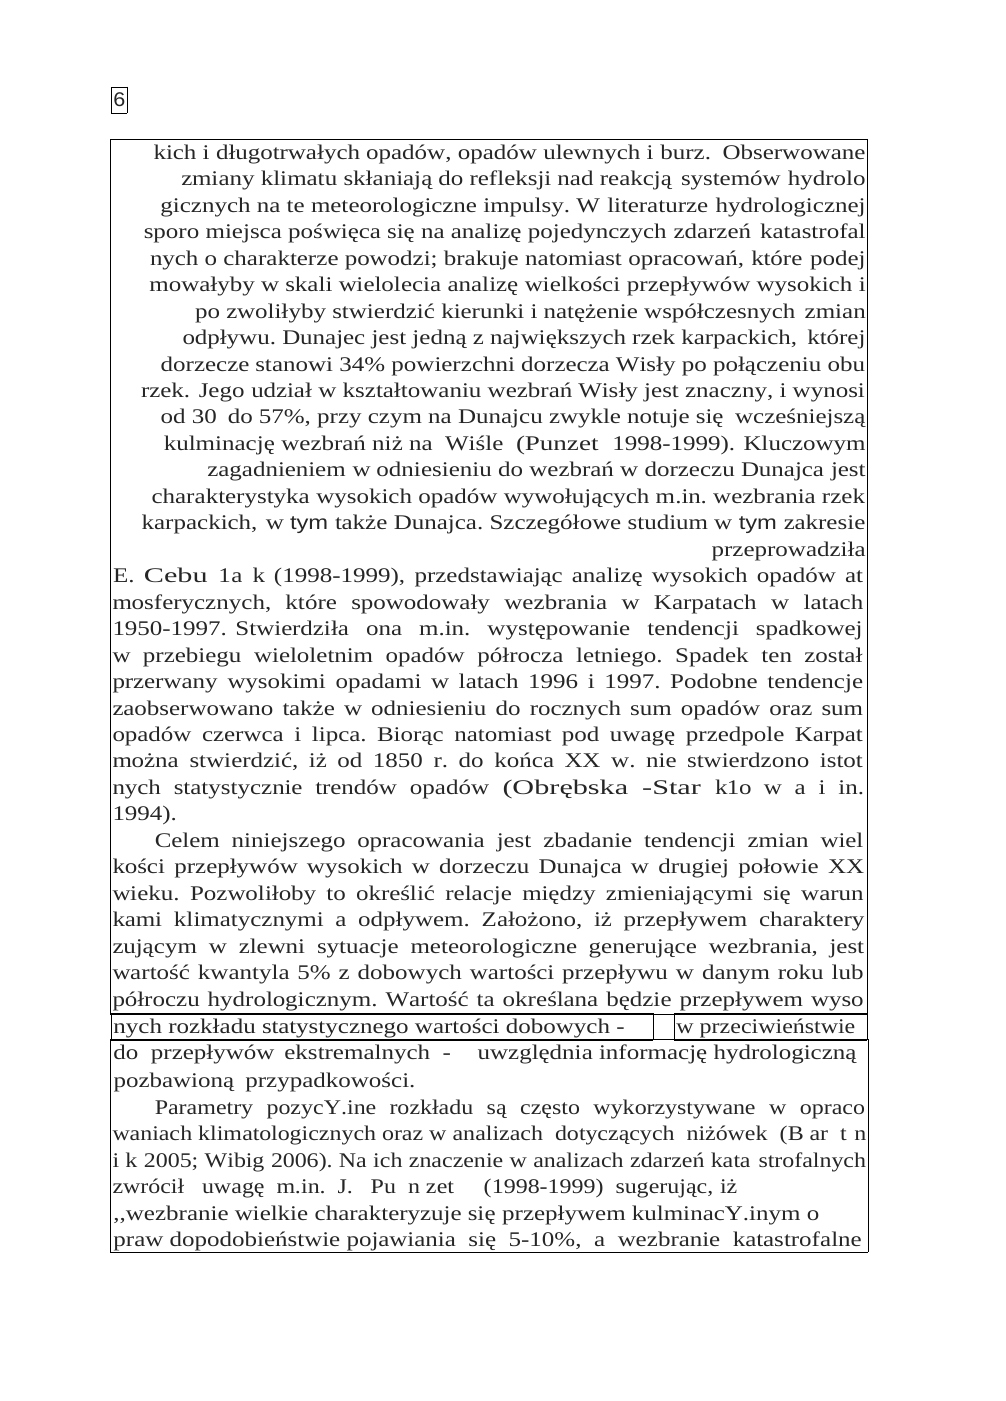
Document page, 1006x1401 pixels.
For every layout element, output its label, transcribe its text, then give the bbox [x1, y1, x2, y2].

text ,,wezbranie wielkie charakteryzuje się przepływem kulminacY.inym o praw­ dopodobieństwie pojawiania się 5-10%, a wezbranie katastrofalne wiel- [113, 1201, 865, 1252]
text 6 [113, 88, 127, 111]
text kich i długotrwałych opadów, opadów ulewnych i burz. Obserwowane zmiany klimatu skłaniają do refleksji nad reakcją systemów hydrolo­ gicznych na te meteorologiczne impulsy. W literaturze hydrologicznej sporo miejsca poświęca się na analizę pojedynczych zdarzeń katastrofal­ nych o charakterze powodzi; brakuje natomiast opracowań, które podej­ mowałyby w skali wielolecia analizę wielkości przepływów wysokich i po­ zwoliłyby stwierdzić kierunki i natężenie współczesnych zmian odpływu. Dunajec jest jedną z największych rzek karpackich, której dorzecze stanowi 34% powierzchni dorzecza Wisły po połączeniu obu rzek. Jego udział w kształtowaniu wezbrań Wisły jest znaczny, i wynosi od 30 do 57%, przy czym na Dunajcu zwykle notuje się wcześniejszą kulminację wezbrań niż na Wiśle (Punzet 1998-1999). Kluczowym zagadnieniem w odniesieniu do wezbrań w dorzeczu Dunajca jest charakterystyka wysokich opadów wywołujących m.in. wezbrania rzek karpackich, w tym także Dunajca. Szczegółowe studium w tym zakresie przeprowadziła [112, 140, 865, 561]
text E. Cebu 1a k (1998-1999), przedstawiając analizę wysokich opadów at­ mosferycznych, które spowodowały wezbrania w Karpatach w latach 1950-1997. Stwierdziła ona m.in. występowanie tendencji spadkowej w przebiegu wieloletnim opadów półrocza letniego. Spadek ten został przerwany wysokimi opadami w latach 1996 i 1997. Podobne tendencje zaobserwowano także w odniesieniu do rocznych sum opadów oraz sum opadów czerwca i lipca. Biorąc natomiast pod uwagę przedpole Karpat można stwierdzić, iż od 1850 r. do końca XX w. nie stwierdzono istot­ nych statystycznie trendów opadów (Obrębska -Star k1o w a i in. 1994). [112, 563, 864, 825]
text w przeciwieństwie [676, 1014, 867, 1038]
text nych rozkładu statystycznego wartości dobowych - [113, 1014, 653, 1038]
text do przepływów ekstremalnych - uwzględnia informację hydrologiczną pozbawioną przypadkowości. [113, 1040, 862, 1092]
text Celem niniejszego opracowania jest zbadanie tendencji zmian wiel­ kości przepływów wysokich w dorzeczu Dunajca w drugiej połowie XX wieku. Pozwoliłoby to określić relacje między zmieniającymi się warun­ kami klimatycznymi a odpływem. Założono, iż przepływem charaktery­ zującym w zlewni sytuacje meteorologiczne generujące wezbrania, jest wartość kwantyla 5% z dobowych wartości przepływu w danym roku lub półroczu hydrologicznym. Wartość ta określana będzie przepływem wyso­ kim. Określenie przepływu wysokiego na podstawie parametrów pozycyj­ [112, 828, 865, 1014]
text Parametry pozycY.ine rozkładu są często wykorzystywane w opraco­ waniach klimatologicznych oraz w analizach dotyczących niżówek (B ar t­ n i k 2005; Wibig 2006). Na ich znaczenie w analizach zdarzeń kata­ strofalnych zwrócił uwagę m.in. J. Pu n zet (1998-1999) sugerując, iż [112, 1095, 866, 1198]
